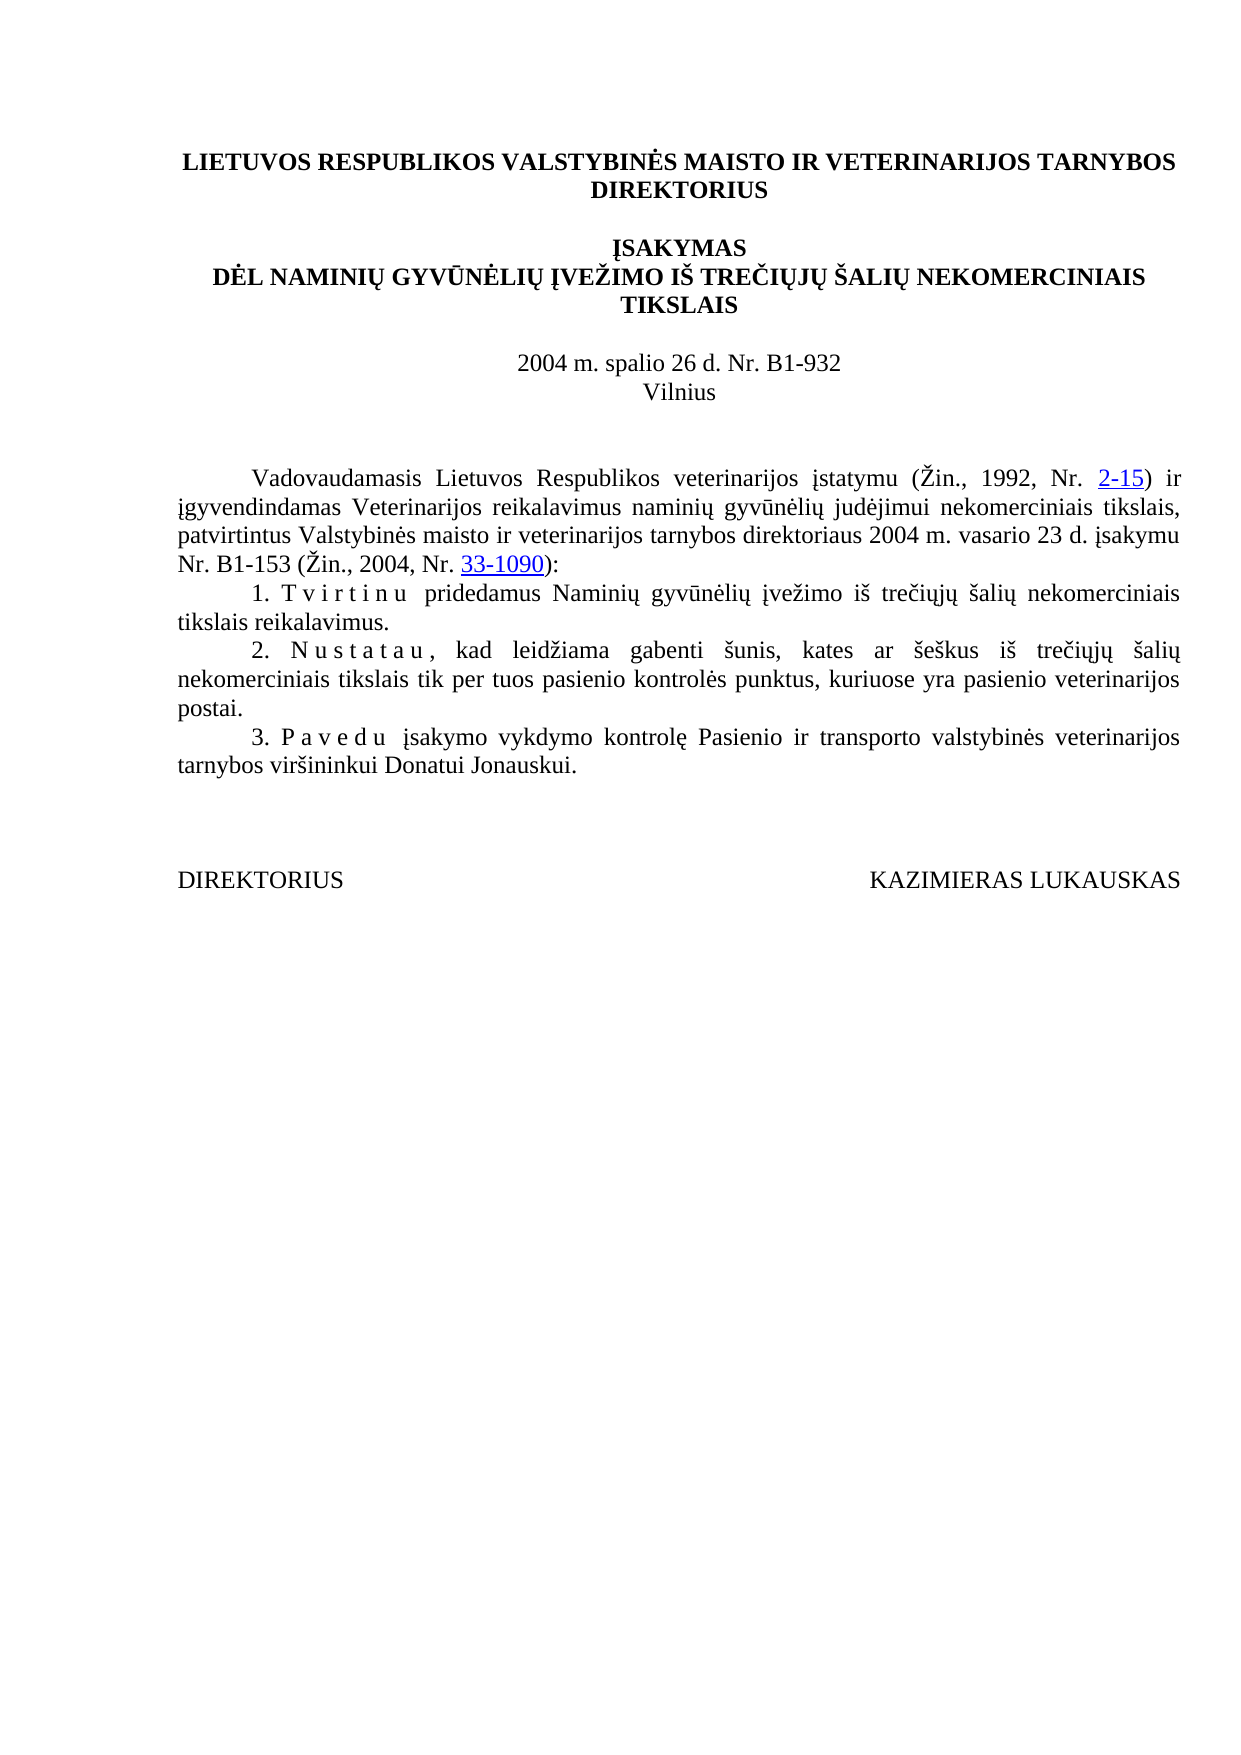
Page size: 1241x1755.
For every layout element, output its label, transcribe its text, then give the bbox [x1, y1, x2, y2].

text Vilnius [177, 377, 1181, 406]
text LIETUVOS RESPUBLIKOS VALSTYBINĖS MAISTO IR VETERINARIJOS TARNYBOS DIREKTORIUS [177, 147, 1181, 204]
text DIREKTORIUS KAZIMIERAS LUKAUSKAS [177, 866, 1181, 894]
text 2. Nustatau, kad leidžiama gabenti šunis, kates ar šeškus iš trečiųjų šalių nekomerciniais tikslais tik per tuos pasienio kontrolės punktus, kuriuose yra pasienio veterinarijos postai. [177, 636, 1181, 722]
text 2004 m. spalio 26 d. Nr. B1-932 [177, 348, 1181, 377]
text DĖL NAMINIŲ GYVŪNĖLIŲ ĮVEŽIMO IŠ TREČIŲJŲ ŠALIŲ NEKOMERCINIAIS TIKSLAIS [177, 262, 1181, 319]
text 1. Tvirtinu pridedamus Naminių gyvūnėlių įvežimo iš trečiųjų šalių nekomerciniais tikslais reikalavimus. [177, 578, 1181, 636]
text 3. Pavedu įsakymo vykdymo kontrolę Pasienio ir transporto valstybinės veterinarijos tarnybos viršininkui Donatui Jonauskui. [177, 722, 1181, 779]
text Vadovaudamasis Lietuvos Respublikos veterinarijos įstatymu (Žin., 1992, Nr. 2-15) ir įgyvendindamas Veterinarijos reikalavimus naminių gyvūnėlių judėjimui nekomerciniais tikslais, patvirtintus Valstybinės maisto ir veterinarijos tarnybos direktoriaus 2004 m. vasario 23 d. įsakymu Nr. B1-153 (Žin., 2004, Nr. 33-1090): [177, 463, 1181, 578]
text ĮSAKYMAS [177, 233, 1181, 262]
